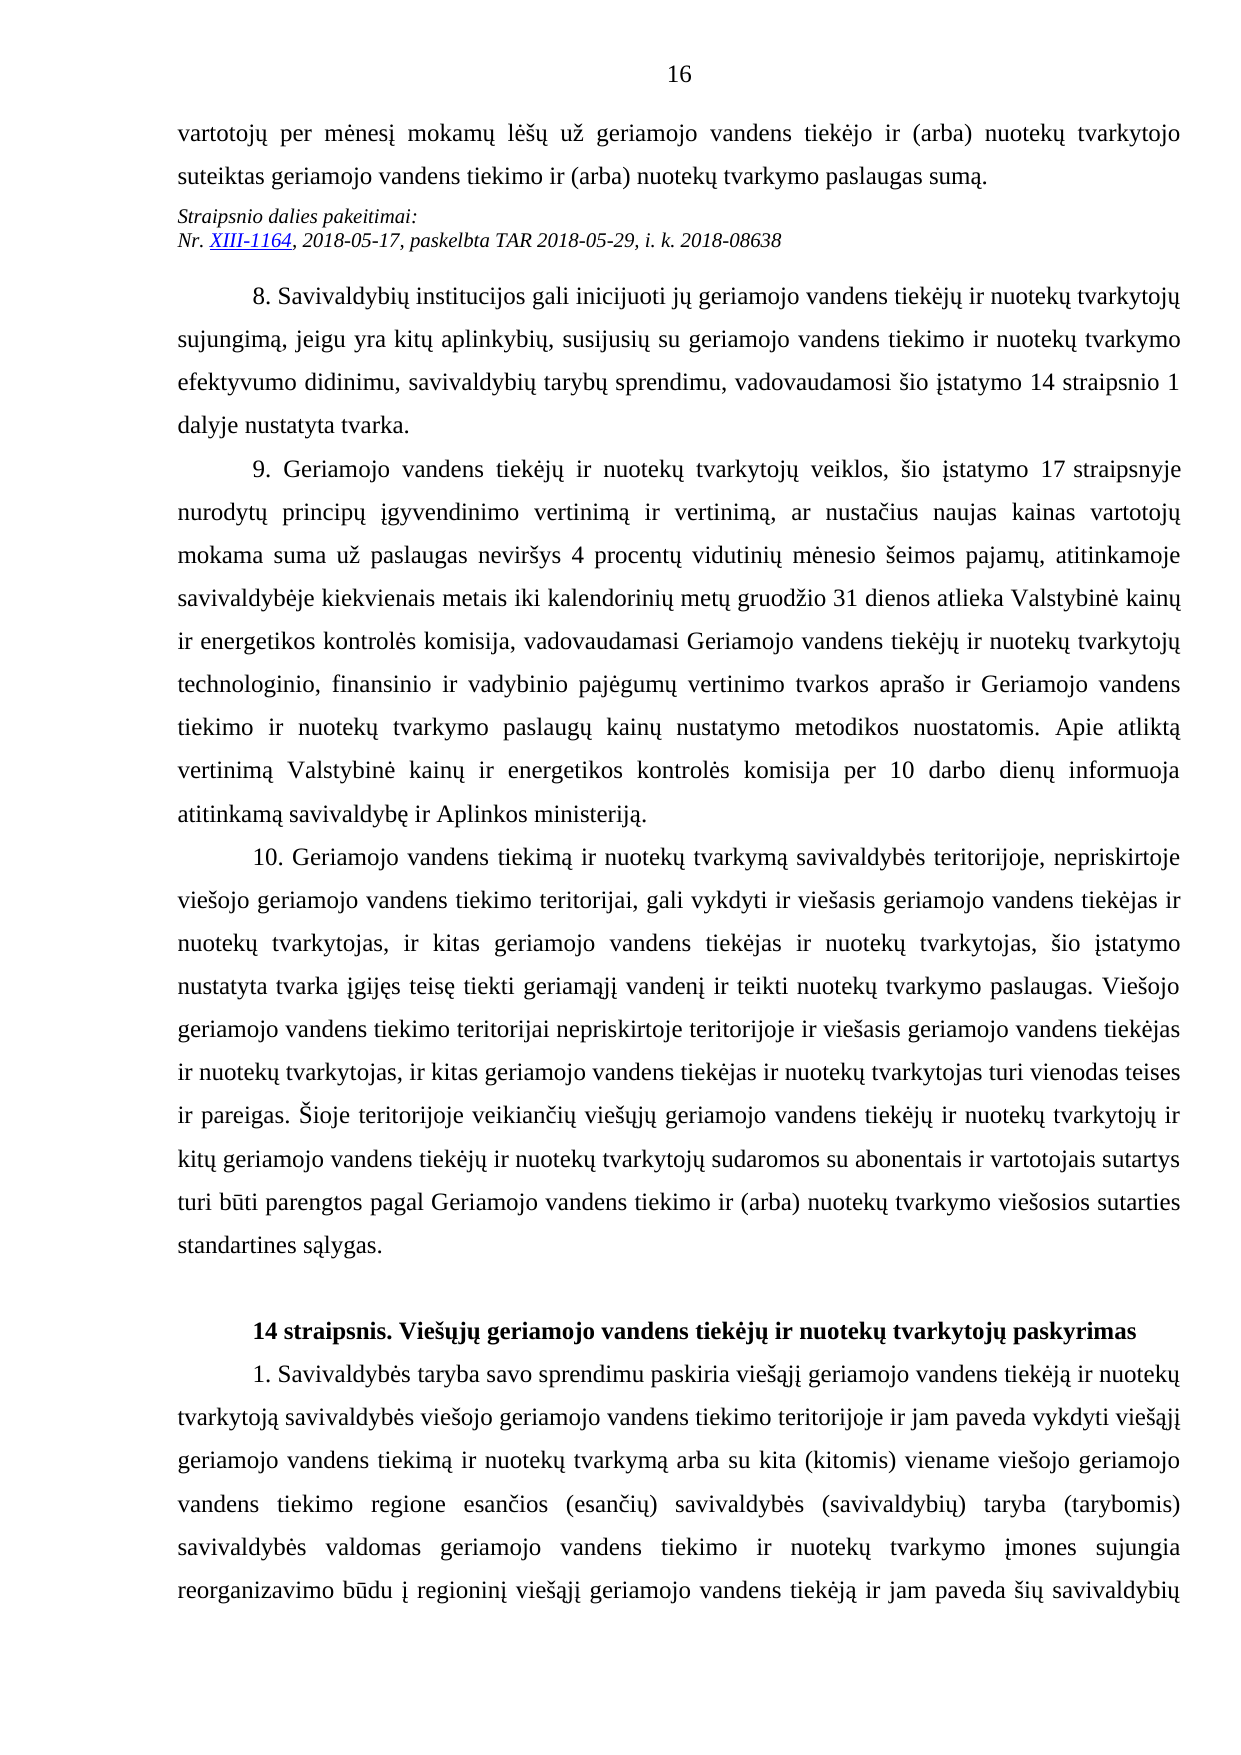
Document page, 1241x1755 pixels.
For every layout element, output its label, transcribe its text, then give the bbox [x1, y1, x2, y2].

text 8. Savivaldybių institucijos gali inicijuoti jų geriamojo vandens tiekėjų ir nuotekų tvarkytojų sujungimą, jeigu yra kitų aplinkybių, susijusių su geriamojo vandens tiekimo ir nuotekų tvarkymo efektyvumo didinimu, savivaldybių tarybų sprendimu, vadovaudamosi šio įstatymo 14 straipsnio 1 dalyje nustatyta tvarka. [177, 281, 1181, 439]
text vartotojų per mėnesį mokamų lėšų už geriamojo vandens tiekėjo ir (arba) nuotekų tvarkytojo suteiktas geriamojo vandens tiekimo ir (arba) nuotekų tvarkymo paslaugas sumą. [177, 118, 1181, 190]
text 10. Geriamojo vandens tiekimą ir nuotekų tvarkymą savivaldybės teritorijoje, nepriskirtoje viešojo geriamojo vandens tiekimo teritorijai, gali vykdyti ir viešasis geriamojo vandens tiekėjas ir nuotekų tvarkytojas, ir kitas geriamojo vandens tiekėjas ir nuotekų tvarkytojas, šio įstatymo nustatyta tvarka įgijęs teisę tiekti geriamąjį vandenį ir teikti nuotekų tvarkymo paslaugas. Viešojo geriamojo vandens tiekimo teritorijai nepriskirtoje teritorijoje ir viešasis geriamojo vandens tiekėjas ir nuotekų tvarkytojas, ir kitas geriamojo vandens tiekėjas ir nuotekų tvarkytojas turi vienodas teises ir pareigas. Šioje teritorijoje veikiančių viešųjų geriamojo vandens tiekėjų ir nuotekų tvarkytojų ir kitų geriamojo vandens tiekėjų ir nuotekų tvarkytojų sudaromos su abonentais ir vartotojais sutartys turi būti parengtos pagal Geriamojo vandens tiekimo ir (arba) nuotekų tvarkymo viešosios sutarties standartines sąlygas. [177, 842, 1181, 1259]
text 14 straipsnis. Viešųjų geriamojo vandens tiekėjų ir nuotekų tvarkytojų paskyrimas [252, 1316, 1181, 1345]
text 9. Geriamojo vandens tiekėjų ir nuotekų tvarkytojų veiklos, šio įstatymo 17 straipsnyje nurodytų principų įgyvendinimo vertinimą ir vertinimą, ar nustačius naujas kainas vartotojų mokama suma už paslaugas neviršys 4 procentų vidutinių mėnesio šeimos pajamų, atitinkamoje savivaldybėje kiekvienais metais iki kalendorinių metų gruodžio 31 dienos atlieka Valstybinė kainų ir energetikos kontrolės komisija, vadovaudamasi Geriamojo vandens tiekėjų ir nuotekų tvarkytojų technologinio, finansinio ir vadybinio pajėgumų vertinimo tvarkos aprašo ir Geriamojo vandens tiekimo ir nuotekų tvarkymo paslaugų kainų nustatymo metodikos nuostatomis. Apie atliktą vertinimą Valstybinė kainų ir energetikos kontrolės komisija per 10 darbo dienų informuoja atitinkamą savivaldybę ir Aplinkos ministeriją. [177, 454, 1181, 827]
text Straipsnio dalies pakeitimai: [177, 204, 1181, 228]
text Nr. XIII-1164, 2018-05-17, paskelbta TAR 2018-05-29, i. k. 2018-08638 [177, 228, 1181, 252]
text 1. Savivaldybės taryba savo sprendimu paskiria viešąjį geriamojo vandens tiekėją ir nuotekų tvarkytoją savivaldybės viešojo geriamojo vandens tiekimo teritorijoje ir jam paveda vykdyti viešąjį geriamojo vandens tiekimą ir nuotekų tvarkymą arba su kita (kitomis) viename viešojo geriamojo vandens tiekimo regione esančios (esančių) savivaldybės (savivaldybių) taryba (tarybomis) savivaldybės valdomas geriamojo vandens tiekimo ir nuotekų tvarkymo įmones sujungia reorganizavimo būdu į regioninį viešąjį geriamojo vandens tiekėją ir jam paveda šių savivaldybių [177, 1359, 1181, 1604]
